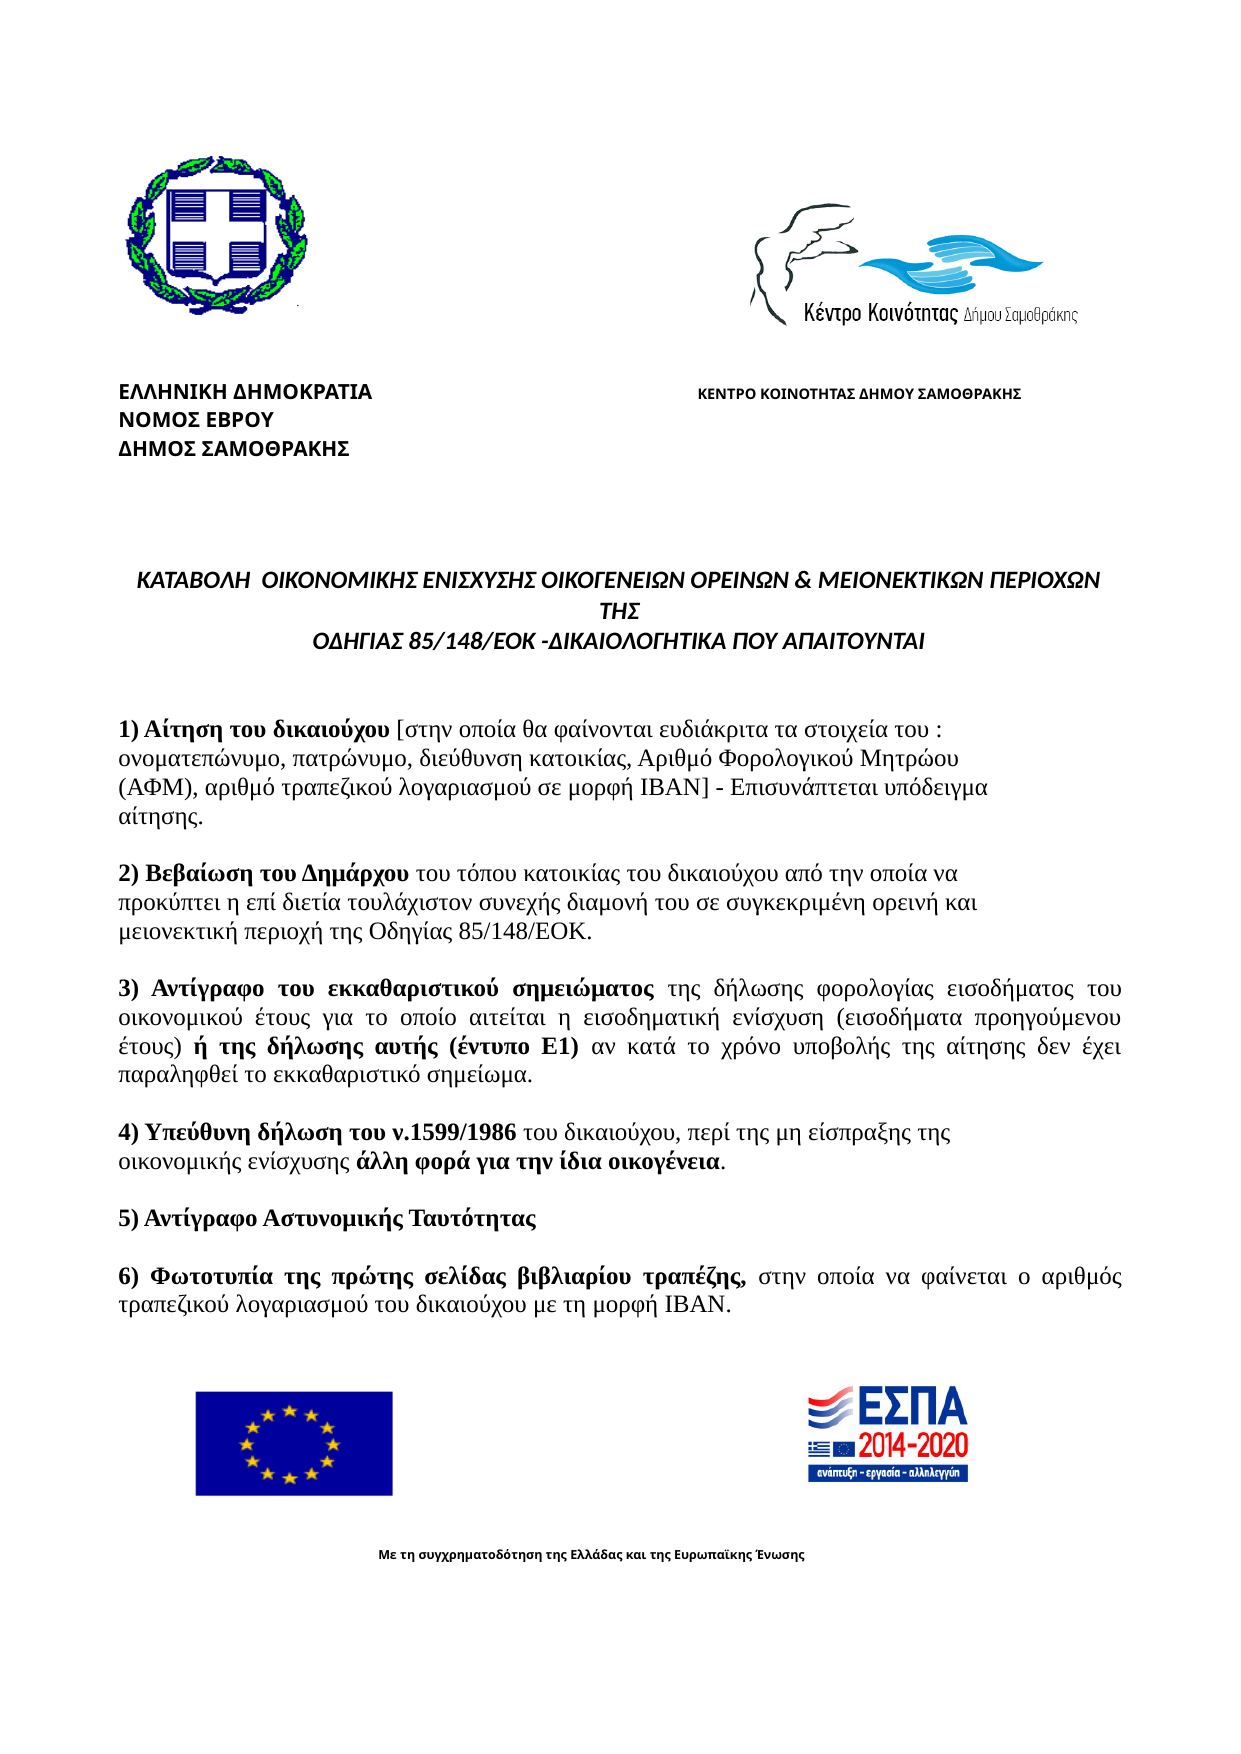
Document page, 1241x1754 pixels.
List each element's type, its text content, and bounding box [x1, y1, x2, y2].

text ΝΟΜΟΣ ΕΒΡΟΥ [118, 405, 1122, 434]
text 3) Αντίγραφο του εκκαθαριστικού σημειώματος της δήλωσης φορολογίας εισοδήματος του οικονομικού έτους για το οποίο αιτείται η εισοδηματική ενίσχυση (εισοδήματα προηγούμενου έτους) ή της δήλωσης αυτής (έντυπο Ε1) αν κατά το χρόνο υποβολής της αίτησης δεν έχει παραληφθεί το εκκαθαριστικό σημείωμα. [118, 973, 1122, 1088]
text ονοματεπώνυμο, πατρώνυμο, διεύθυνση κατοικίας, Αριθμό Φορολογικού Μητρώου [118, 743, 1122, 772]
text 2) Βεβαίωση του Δημάρχου του τόπου κατοικίας του δικαιούχου από την οποία να [118, 858, 1122, 887]
text ΕΛΛΗΝΙΚΗ ΔΗΜΟΚΡΑΤΙΑ ΚΕΝΤΡΟ ΚΟΙΝΟΤΗΤΑΣ ΔΗΜΟΥ ΣΑΜΟΘΡΑΚΗΣ [118, 326, 1122, 405]
text 1) Αίτηση του δικαιούχου [στην οποία θα φαίνονται ευδιάκριτα τα στοιχεία του : [118, 714, 1122, 743]
text προκύπτει η επί διετία τουλάχιστον συνεχής διαμονή του σε συγκεκριμένη ορεινή και [118, 887, 1122, 916]
text 6) Φωτοτυπία της πρώτης σελίδας βιβλιαρίου τραπέζης, στην οποία να φαίνεται ο αριθμός τραπεζικού λογαριασμού του δικαιούχου με τη μορφή ΙΒΑΝ. [118, 1261, 1122, 1318]
text ΔΗΜΟΣ ΣΑΜΟΘΡΑΚΗΣ [118, 434, 1122, 462]
text 5) Αντίγραφο Αστυνομικής Ταυτότητας [118, 1203, 1122, 1232]
picture [119, 125, 323, 325]
text οικονομικής ενίσχυσης άλλη φορά για την ίδια οικογένεια. [118, 1146, 1122, 1174]
text μειονεκτική περιοχή της Οδηγίας 85/148/ΕΟΚ. [118, 916, 1122, 944]
text ΚΑΤΑΒΟΛΗ ΟΙΚΟΝΟΜΙΚΗΣ ΕΝΙΣΧΥΣΗΣ ΟΙΚΟΓΕΝΕΙΩΝ ΟΡΕΙΝΩΝ & ΜΕΙΟΝΕΚΤΙΚΩΝ ΠΕΡΙΟΧΩΝ ΤΗΣ [118, 564, 1122, 625]
text ΟΔΗΓΙΑΣ 85/148/ΕΟΚ -ΔΙΚΑΙΟΛΟΓΗΤΙΚΑ ΠΟΥ ΑΠΑΙΤΟΥΝΤΑΙ [118, 625, 1122, 656]
text αίτησης. [118, 801, 1122, 829]
text (ΑΦΜ), αριθμό τραπεζικού λογαριασμού σε μορφή ΙΒΑΝ] - Επισυνάπτεται υπόδειγμα [118, 772, 1122, 801]
text 4) Υπεύθυνη δήλωση του ν.1599/1986 του δικαιούχου, περί της μη είσπραξης της [118, 1117, 1122, 1146]
picture [714, 167, 1102, 377]
